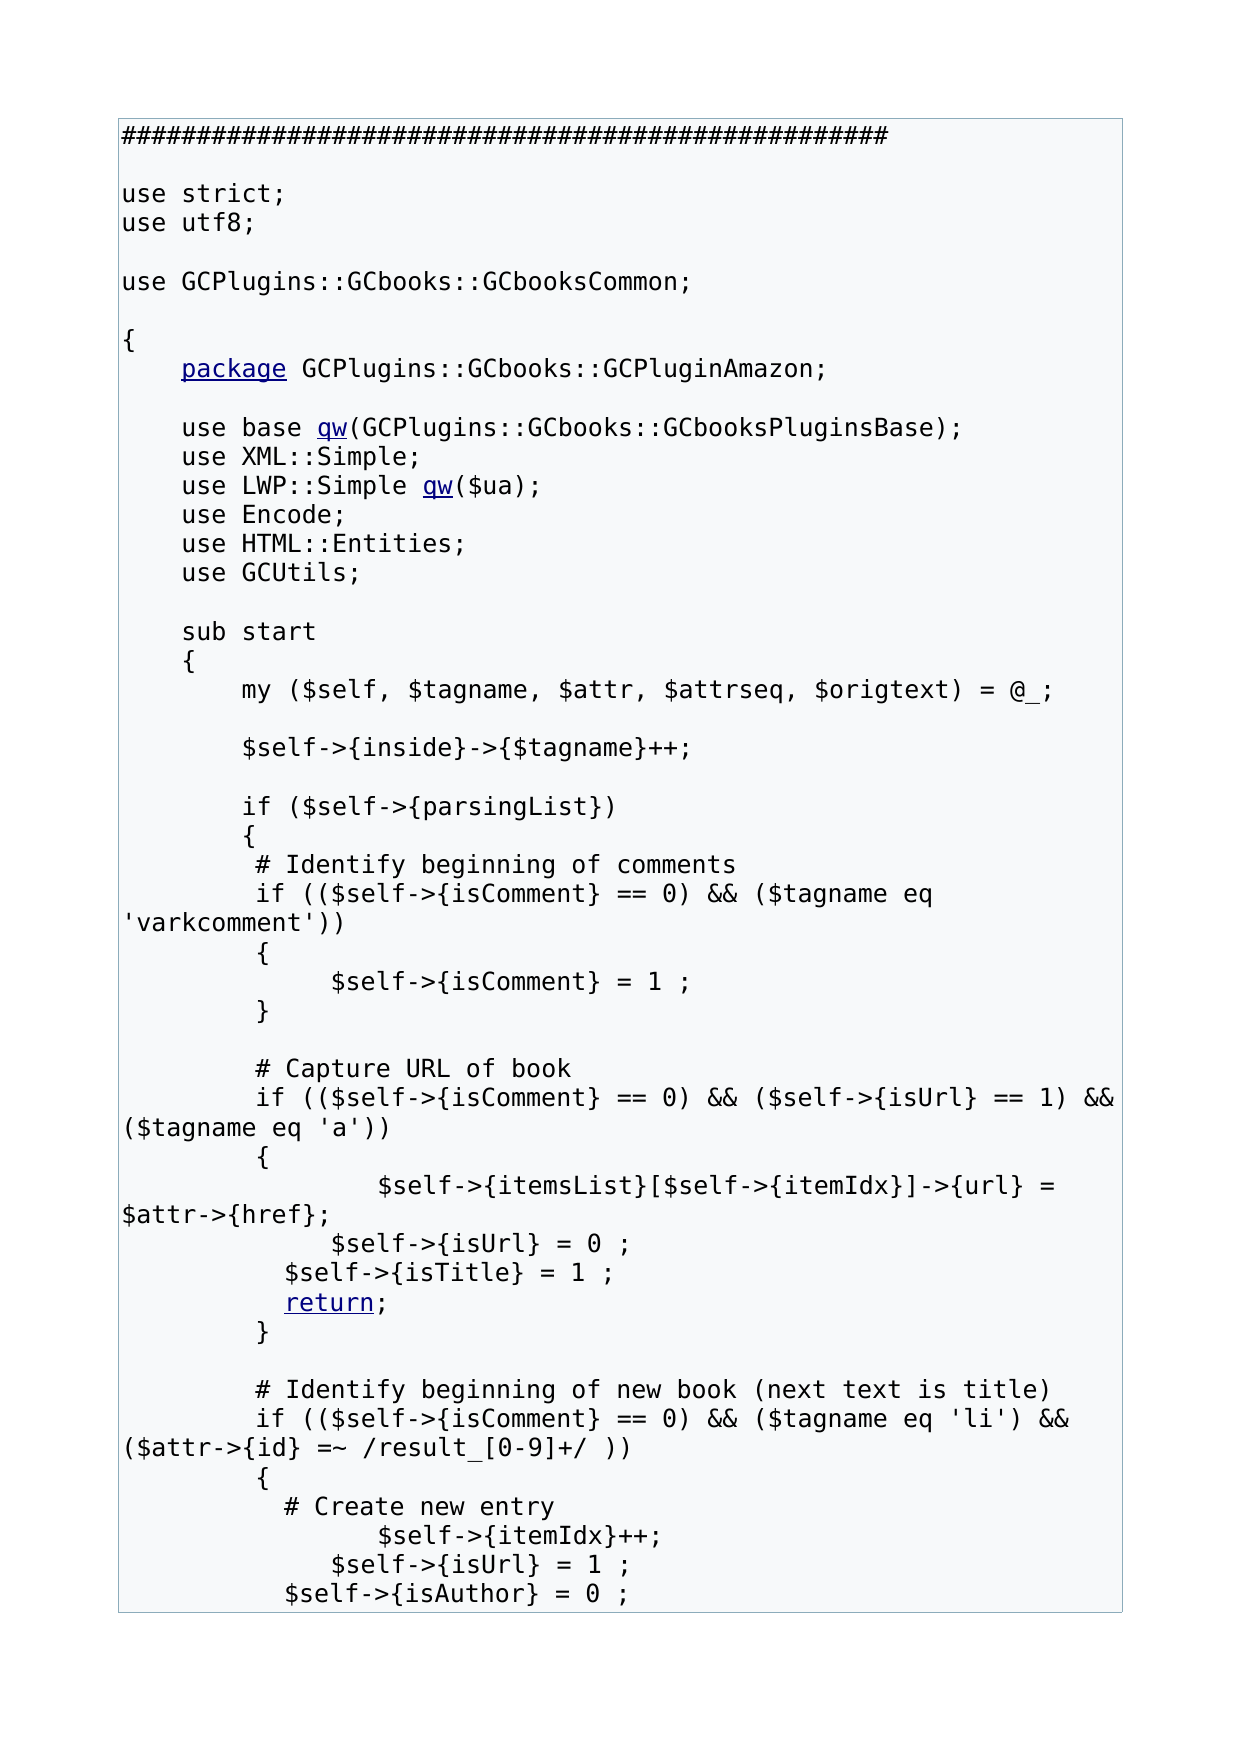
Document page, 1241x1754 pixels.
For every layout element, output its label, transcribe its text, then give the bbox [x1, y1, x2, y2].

table_header ################################################### use strict; use utf8; use GCPlugins::GCbooks::GCbooksCommon; { package GCPlugins::GCbooks::GCPluginAmazon; use base qw(GCPlugins::GCbooks::GCbooksPluginsBase); use XML::Simple; use LWP::Simple qw($ua); use Encode; use HTML::Entities; use GCUtils; sub start { my ($self, $tagname, $attr, $attrseq, $origtext) = @_; $self->{inside}->{$tagname}++; if ($self->{parsingList}) { # Identify beginning of comments if (($self->{isComment} == 0) && ($tagname eq 'varkcomment')) { $self->{isComment} = 1 ; } # Capture URL of book if (($self->{isComment} == 0) && ($self->{isUrl} == 1) && ($tagname eq 'a')) { $self->{itemsList}[$self->{itemIdx}]->{url} = $attr->{href}; $self->{isUrl} = 0 ; $self->{isTitle} = 1 ; return; } # Identify beginning of new book (next text is title) if (($self->{isComment} == 0) && ($tagname eq 'li') && ($attr->{id} =~ /result_[0-9]+/ )) { # Create new entry $self->{itemIdx}++; $self->{isUrl} = 1 ; $self->{isAuthor} = 0 ; [119, 119, 1122, 1612]
